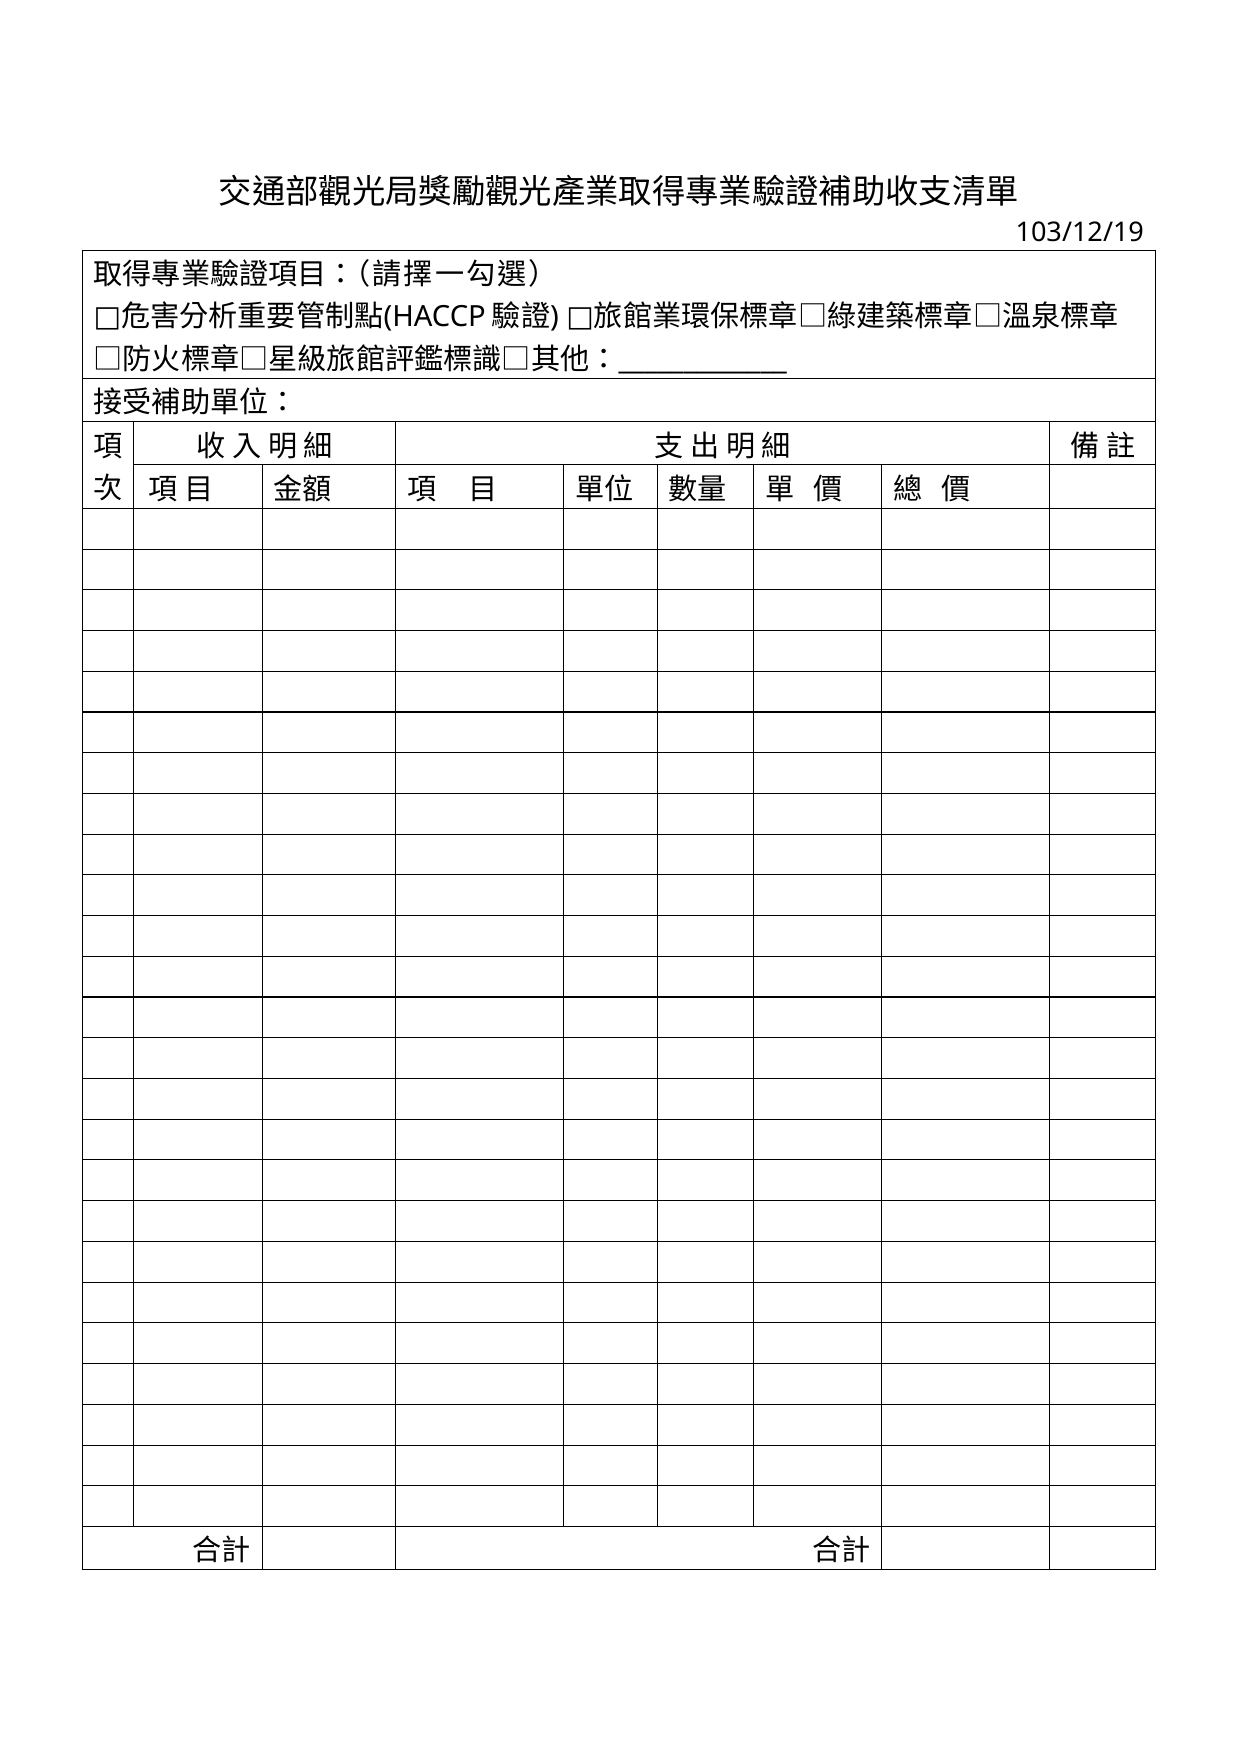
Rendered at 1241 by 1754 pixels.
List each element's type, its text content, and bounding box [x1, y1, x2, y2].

table_cell [396, 1038, 563, 1078]
table_cell [1050, 1201, 1155, 1241]
table_cell [754, 1201, 881, 1241]
table_cell [396, 1120, 563, 1159]
table_cell [882, 1446, 1049, 1485]
table_cell [754, 753, 881, 793]
table_cell [882, 875, 1049, 915]
table_cell [658, 550, 753, 589]
table_cell [83, 509, 133, 548]
table_cell [754, 1405, 881, 1444]
table_cell [83, 590, 133, 630]
table_cell [658, 1446, 753, 1485]
table_cell [658, 713, 753, 752]
table_cell [396, 1283, 563, 1322]
table_cell [134, 713, 262, 752]
table_cell [396, 590, 563, 630]
table_cell [754, 1486, 881, 1526]
table_cell [754, 998, 881, 1037]
table_cell [882, 1486, 1049, 1526]
table_cell [263, 631, 395, 671]
table_cell [83, 1160, 133, 1200]
table_cell [263, 509, 395, 548]
table_cell [83, 1323, 133, 1363]
table_cell [658, 1242, 753, 1282]
table_cell [83, 1446, 133, 1485]
table_cell [1050, 794, 1155, 833]
table_cell [564, 1446, 657, 1485]
table_cell [1050, 1079, 1155, 1119]
table_cell [564, 1323, 657, 1363]
table_cell [658, 998, 753, 1037]
table_cell [658, 753, 753, 793]
table_cell [658, 1323, 753, 1363]
table_header 取得專業驗證項目：（請擇一勾選） □危害分析重要管制點(HACCP驗證) □旅館業環保標章□綠建築標章□溫泉標章□防火標章□星級旅館評鑑標識□其他：_____________ [83, 251, 1155, 378]
table_cell [658, 672, 753, 711]
table_cell [658, 1079, 753, 1119]
table_cell [263, 1527, 395, 1569]
table_cell [134, 631, 262, 671]
table_cell [754, 875, 881, 915]
table_cell [134, 794, 262, 833]
table_cell [882, 509, 1049, 548]
table_cell 金額 [263, 465, 395, 508]
table_cell [564, 1079, 657, 1119]
table_cell [396, 1323, 563, 1363]
table_cell [882, 957, 1049, 996]
table_cell [83, 957, 133, 996]
table_cell [1050, 1364, 1155, 1404]
table_cell [564, 672, 657, 711]
table_cell [882, 713, 1049, 752]
table_cell [134, 550, 262, 589]
table_cell 項次 [83, 422, 133, 508]
table_cell [134, 1486, 262, 1526]
table_cell [134, 509, 262, 548]
table_cell [754, 794, 881, 833]
table_cell [83, 1120, 133, 1159]
table_cell [396, 875, 563, 915]
table_cell [564, 590, 657, 630]
table_cell [134, 1283, 262, 1322]
table_cell 總 價 [882, 465, 1049, 508]
table_cell [564, 835, 657, 874]
table_cell [134, 1160, 262, 1200]
table_cell [134, 1242, 262, 1282]
table_cell [83, 1201, 133, 1241]
table_cell [882, 835, 1049, 874]
table_cell [263, 1120, 395, 1159]
table_cell [83, 672, 133, 711]
table_cell [882, 672, 1049, 711]
table_cell [134, 835, 262, 874]
table_cell [263, 1079, 395, 1119]
table_cell [754, 631, 881, 671]
table_cell [263, 1446, 395, 1485]
table_cell 合計 [396, 1527, 881, 1569]
table_cell [134, 1201, 262, 1241]
table_cell [754, 509, 881, 548]
table_cell [754, 1323, 881, 1363]
table_cell [263, 1038, 395, 1078]
table_cell [134, 957, 262, 996]
table_cell [1050, 1283, 1155, 1322]
table_cell [1050, 631, 1155, 671]
table_cell [564, 1242, 657, 1282]
table_cell [754, 672, 881, 711]
table_cell [882, 1201, 1049, 1241]
table_cell [564, 1486, 657, 1526]
table_cell [882, 550, 1049, 589]
table_cell 項 目 [134, 465, 262, 508]
table_cell 合計 [83, 1527, 262, 1569]
table_cell [1050, 916, 1155, 956]
table_cell [564, 1120, 657, 1159]
table_cell [83, 1405, 133, 1444]
table_cell [134, 1079, 262, 1119]
table_cell [754, 1446, 881, 1485]
table_cell [83, 1283, 133, 1322]
table_cell [83, 1242, 133, 1282]
table_cell [564, 916, 657, 956]
table_cell [83, 1486, 133, 1526]
table_cell 接受補助單位： [83, 379, 1155, 421]
table_cell [882, 998, 1049, 1037]
table_cell [263, 1323, 395, 1363]
table_cell [658, 875, 753, 915]
table_cell [754, 916, 881, 956]
table_cell [396, 1242, 563, 1282]
table_cell [754, 590, 881, 630]
table_cell [1050, 672, 1155, 711]
table_cell [882, 916, 1049, 956]
table_cell [658, 509, 753, 548]
table_cell [263, 794, 395, 833]
table_cell [263, 753, 395, 793]
table_cell [754, 1038, 881, 1078]
table_cell [1050, 1446, 1155, 1485]
table_cell [396, 631, 563, 671]
table_cell [658, 957, 753, 996]
table_cell [134, 1364, 262, 1404]
table_cell [263, 1405, 395, 1444]
table_cell [396, 672, 563, 711]
table_cell [396, 957, 563, 996]
table_cell [1050, 509, 1155, 548]
table_cell [263, 1242, 395, 1282]
table_cell [1050, 1120, 1155, 1159]
table_cell [882, 631, 1049, 671]
table_cell [263, 713, 395, 752]
table_cell [263, 672, 395, 711]
table_cell [134, 1405, 262, 1444]
table_cell [263, 1283, 395, 1322]
table_cell [658, 1120, 753, 1159]
table_cell [882, 1038, 1049, 1078]
table_cell [754, 713, 881, 752]
table_cell [134, 916, 262, 956]
table_cell [396, 509, 563, 548]
table_cell [263, 1486, 395, 1526]
table_cell 收 入 明 細 [134, 422, 395, 464]
table_cell [658, 1160, 753, 1200]
table_cell 單位 [564, 465, 657, 508]
table_cell 項 目 [396, 465, 563, 508]
table_cell [658, 1201, 753, 1241]
table_cell [1050, 875, 1155, 915]
table_cell [263, 835, 395, 874]
table_cell [396, 1405, 563, 1444]
table_cell [882, 794, 1049, 833]
table_cell [396, 1201, 563, 1241]
table_cell [658, 631, 753, 671]
table_cell [134, 998, 262, 1037]
table_cell [882, 590, 1049, 630]
table_cell [1050, 1242, 1155, 1282]
table_cell [83, 550, 133, 589]
table_cell 單 價 [754, 465, 881, 508]
table_cell [754, 1242, 881, 1282]
table_cell [83, 1364, 133, 1404]
table_cell [396, 794, 563, 833]
table_cell [564, 713, 657, 752]
table_cell [1050, 1405, 1155, 1444]
table_cell [882, 1160, 1049, 1200]
table_cell [1050, 465, 1155, 508]
table_cell [754, 1120, 881, 1159]
table_cell [882, 1079, 1049, 1119]
table_cell [263, 1364, 395, 1404]
table_cell [396, 835, 563, 874]
table_cell [564, 631, 657, 671]
table_cell [134, 753, 262, 793]
table_cell [658, 1486, 753, 1526]
table_cell [1050, 713, 1155, 752]
table_cell [658, 590, 753, 630]
table_cell [658, 1364, 753, 1404]
table_cell [134, 672, 262, 711]
table_cell [658, 794, 753, 833]
table_cell [882, 1323, 1049, 1363]
table_cell [882, 1242, 1049, 1282]
table_cell [754, 1283, 881, 1322]
table_cell [263, 916, 395, 956]
table_cell [263, 590, 395, 630]
table_cell [263, 550, 395, 589]
table_cell [83, 1038, 133, 1078]
table_cell [564, 1201, 657, 1241]
table_cell [134, 590, 262, 630]
table_cell [754, 835, 881, 874]
table_cell [1050, 753, 1155, 793]
table_cell [134, 1038, 262, 1078]
table_cell [263, 957, 395, 996]
table_cell [83, 1079, 133, 1119]
table_cell [396, 916, 563, 956]
table_cell [396, 550, 563, 589]
table_cell [564, 1405, 657, 1444]
text 交通部觀光局獎勵觀光產業取得專業驗證補助收支清單 [94, 164, 1144, 213]
table_cell [83, 794, 133, 833]
table_cell [83, 713, 133, 752]
table_cell [564, 753, 657, 793]
table_cell [83, 835, 133, 874]
table_cell [396, 1079, 563, 1119]
table_cell [134, 1446, 262, 1485]
table_cell [396, 1364, 563, 1404]
table_cell [658, 835, 753, 874]
table_cell [564, 1038, 657, 1078]
table_cell [564, 957, 657, 996]
table_cell [882, 1120, 1049, 1159]
table_cell [134, 1323, 262, 1363]
table_cell [658, 1283, 753, 1322]
table_cell [658, 1038, 753, 1078]
table_cell [134, 1120, 262, 1159]
table_cell [1050, 1323, 1155, 1363]
table_cell [1050, 1160, 1155, 1200]
table_cell [263, 1201, 395, 1241]
table_cell [1050, 998, 1155, 1037]
table_cell [396, 1446, 563, 1485]
table_cell [1050, 835, 1155, 874]
table_cell [754, 550, 881, 589]
table_cell [658, 916, 753, 956]
table_cell 支 出 明 細 [396, 422, 1049, 464]
table_cell [754, 1079, 881, 1119]
table_cell [396, 1486, 563, 1526]
table_cell [263, 1160, 395, 1200]
table_cell [882, 753, 1049, 793]
table_cell [396, 998, 563, 1037]
table_cell [263, 998, 395, 1037]
table_cell [1050, 1527, 1155, 1569]
table_cell [564, 1364, 657, 1404]
table_cell [754, 1160, 881, 1200]
table_cell [754, 1364, 881, 1404]
table_cell [754, 957, 881, 996]
table_cell [83, 875, 133, 915]
table_cell [263, 875, 395, 915]
table_cell [564, 875, 657, 915]
table_cell [658, 1405, 753, 1444]
table_cell [882, 1364, 1049, 1404]
table_cell [1050, 957, 1155, 996]
table_cell [1050, 590, 1155, 630]
table_cell [1050, 550, 1155, 589]
table_cell [564, 998, 657, 1037]
table_cell [396, 713, 563, 752]
table_cell [1050, 1038, 1155, 1078]
table_cell [1050, 1486, 1155, 1526]
table_cell [564, 550, 657, 589]
table_cell [882, 1405, 1049, 1444]
table_cell [882, 1527, 1049, 1569]
table_cell [83, 916, 133, 956]
table_cell [134, 875, 262, 915]
table_cell [882, 1283, 1049, 1322]
table_cell [564, 509, 657, 548]
text 103/12/19 [94, 213, 1144, 249]
table_cell 備 註 [1050, 422, 1155, 464]
table_cell [564, 794, 657, 833]
table_cell [396, 753, 563, 793]
table_cell [83, 753, 133, 793]
table_cell [396, 1160, 563, 1200]
table_cell [83, 998, 133, 1037]
table_cell [564, 1160, 657, 1200]
table_cell [564, 1283, 657, 1322]
table_cell [83, 631, 133, 671]
table_cell 數量 [658, 465, 753, 508]
